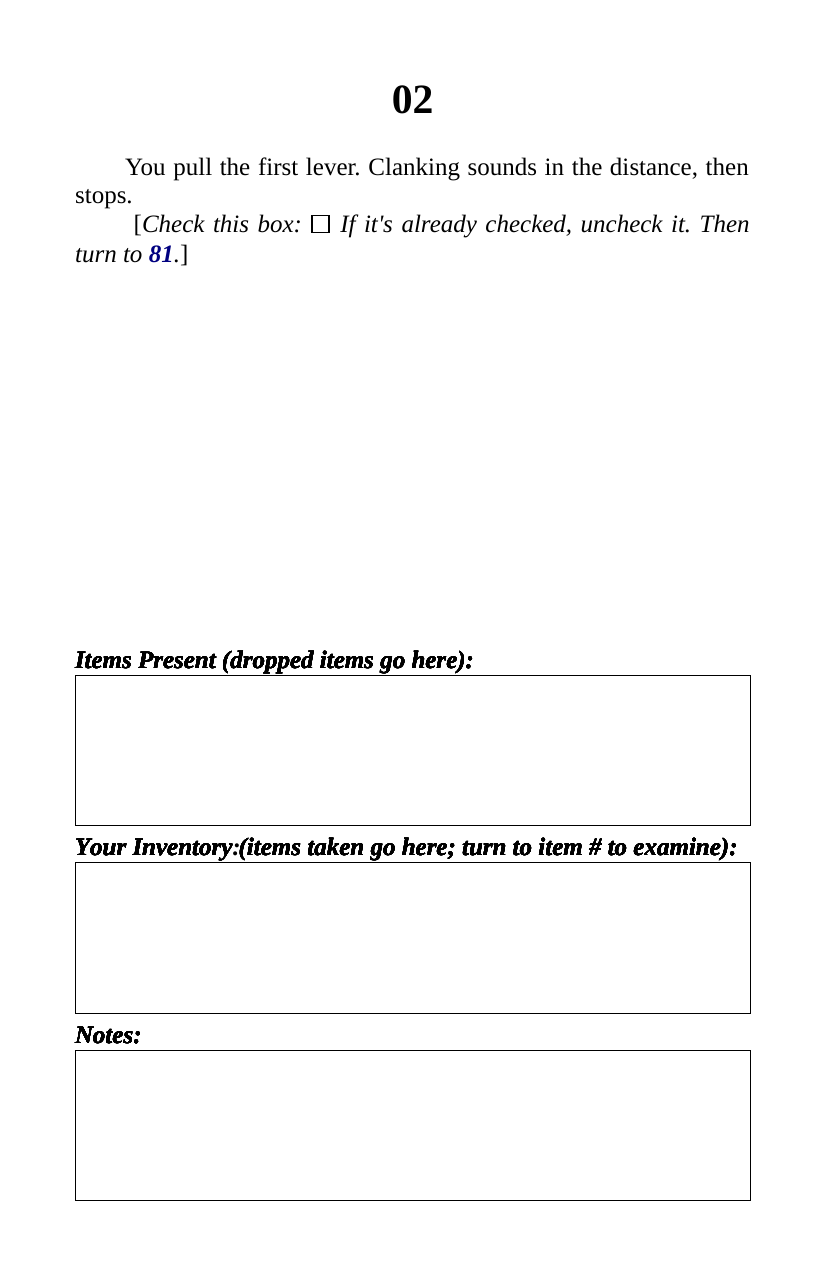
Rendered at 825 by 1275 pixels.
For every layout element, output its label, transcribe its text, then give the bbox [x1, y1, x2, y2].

text 02 [75, 75, 750, 123]
text You pull the first lever. Clanking sounds in the distance, then stops. [75, 152, 750, 209]
text [Check this box: If it's already checked, uncheck it. Then turn to 81.] [75, 209, 750, 268]
